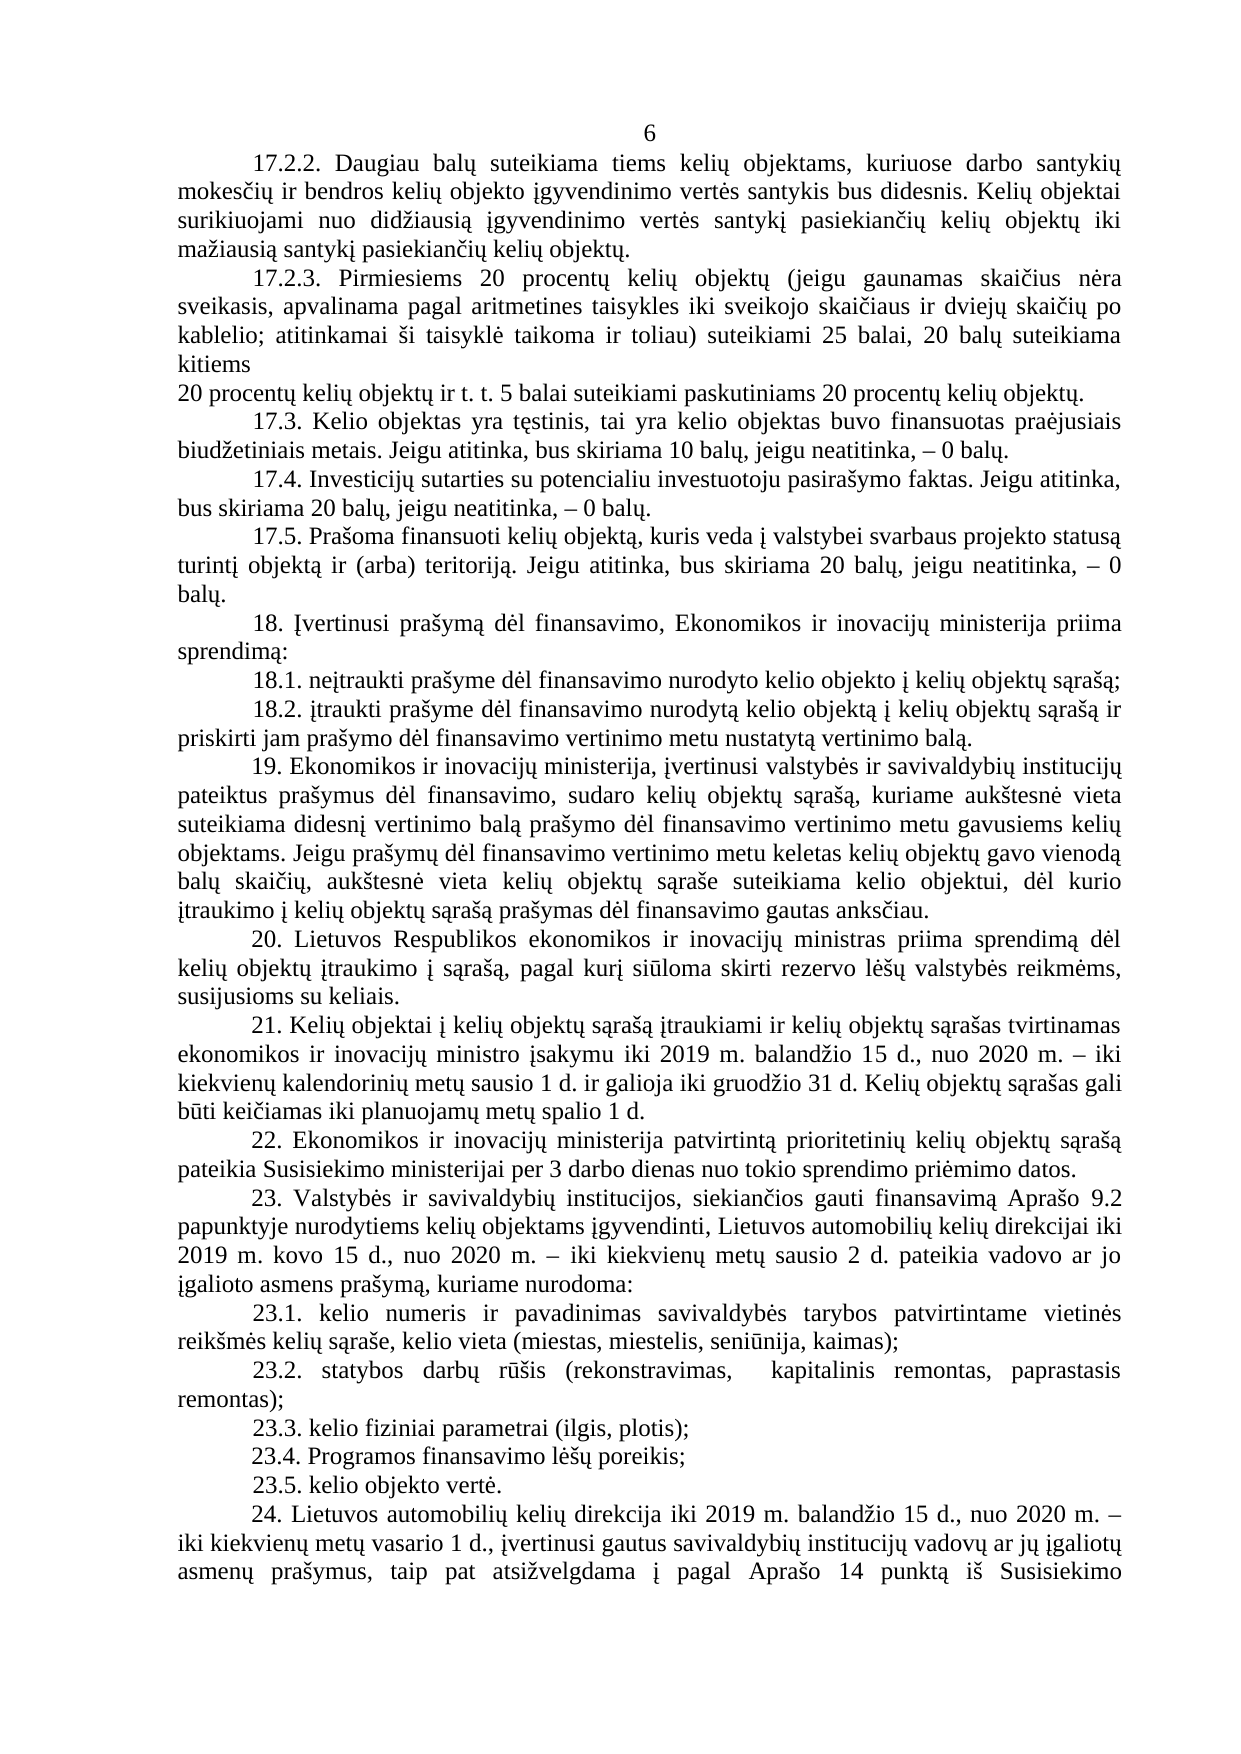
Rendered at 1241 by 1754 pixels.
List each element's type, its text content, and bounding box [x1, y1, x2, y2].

text 23.3. kelio fiziniai parametrai (ilgis, plotis); [177, 1413, 1122, 1441]
text 23.5. kelio objekto vertė. [177, 1470, 1122, 1499]
text 23.4. Programos finansavimo lėšų poreikis; [177, 1441, 1122, 1470]
text 17.4. Investicijų sutarties su potencialiu investuotoju pasirašymo faktas. Jeigu atitinka, bus skiriama 20 balų, jeigu neatitinka, – 0 balų. [177, 464, 1122, 521]
text 22. Ekonomikos ir inovacijų ministerija patvirtintą prioritetinių kelių objektų sąrašą pateikia Susisiekimo ministerijai per 3 darbo dienas nuo tokio sprendimo priėmimo datos. [177, 1125, 1122, 1183]
text 19. Ekonomikos ir inovacijų ministerija, įvertinusi valstybės ir savivaldybių institucijų pateiktus prašymus dėl finansavimo, sudaro kelių objektų sąrašą, kuriame aukštesnė vieta suteikiama didesnį vertinimo balą prašymo dėl finansavimo vertinimo metu gavusiems kelių objektams. Jeigu prašymų dėl finansavimo vertinimo metu keletas kelių objektų gavo vienodą balų skaičių, aukštesnė vieta kelių objektų sąraše suteikiama kelio objektui, dėl kurio įtraukimo į kelių objektų sąrašą prašymas dėl finansavimo gautas anksčiau. [177, 751, 1122, 924]
text 17.3. Kelio objektas yra tęstinis, tai yra kelio objektas buvo finansuotas praėjusiais biudžetiniais metais. Jeigu atitinka, bus skiriama 10 balų, jeigu neatitinka, – 0 balų. [177, 406, 1122, 464]
text 17.2.3. Pirmiesiems 20 procentų kelių objektų (jeigu gaunamas skaičius nėra sveikasis, apvalinama pagal aritmetines taisykles iki sveikojo skaičiaus ir dviejų skaičių po kablelio; atitinkamai ši taisyklė taikoma ir toliau) suteikiami 25 balai, 20 balų suteikiama kitiems 20 procentų kelių objektų ir t. t. 5 balai suteikiami paskutiniams 20 procentų kelių objektų. [177, 263, 1122, 406]
text 23.2. statybos darbų rūšis (rekonstravimas, kapitalinis remontas, paprastasis remontas); [177, 1355, 1122, 1413]
text 23. Valstybės ir savivaldybių institucijos, siekiančios gauti finansavimą Aprašo 9.2 papunktyje nurodytiems kelių objektams įgyvendinti, Lietuvos automobilių kelių direkcijai iki 2019 m. kovo 15 d., nuo 2020 m. – iki kiekvienų metų sausio 2 d. pateikia vadovo ar jo įgalioto asmens prašymą, kuriame nurodoma: [177, 1183, 1122, 1298]
text 18.1. neįtraukti prašyme dėl finansavimo nurodyto kelio objekto į kelių objektų sąrašą; [177, 665, 1122, 694]
text 17.5. Prašoma finansuoti kelių objektą, kuris veda į valstybei svarbaus projekto statusą turintį objektą ir (arba) teritoriją. Jeigu atitinka, bus skiriama 20 balų, jeigu neatitinka, – 0 balų. [177, 521, 1122, 608]
text 24. Lietuvos automobilių kelių direkcija iki 2019 m. balandžio 15 d., nuo 2020 m. – iki kiekvienų metų vasario 1 d., įvertinusi gautus savivaldybių institucijų vadovų ar jų įgaliotų asmenų prašymus, taip pat atsižvelgdama į pagal Aprašo 14 punktą iš Susisiekimo [177, 1499, 1122, 1585]
text 23.1. kelio numeris ir pavadinimas savivaldybės tarybos patvirtintame vietinės reikšmės kelių sąraše, kelio vieta (miestas, miestelis, seniūnija, kaimas); [177, 1298, 1122, 1355]
text 18.2. įtraukti prašyme dėl finansavimo nurodytą kelio objektą į kelių objektų sąrašą ir priskirti jam prašymo dėl finansavimo vertinimo metu nustatytą vertinimo balą. [177, 694, 1122, 751]
text 18. Įvertinusi prašymą dėl finansavimo, Ekonomikos ir inovacijų ministerija priima sprendimą: [177, 608, 1122, 665]
text 21. Kelių objektai į kelių objektų sąrašą įtraukiami ir kelių objektų sąrašas tvirtinamas ekonomikos ir inovacijų ministro įsakymu iki 2019 m. balandžio 15 d., nuo 2020 m. – iki kiekvienų kalendorinių metų sausio 1 d. ir galioja iki gruodžio 31 d. Kelių objektų sąrašas gali būti keičiamas iki planuojamų metų spalio 1 d. [177, 1010, 1122, 1125]
text 17.2.2. Daugiau balų suteikiama tiems kelių objektams, kuriuose darbo santykių mokesčių ir bendros kelių objekto įgyvendinimo vertės santykis bus didesnis. Kelių objektai surikiuojami nuo didžiausią įgyvendinimo vertės santykį pasiekiančių kelių objektų iki mažiausią santykį pasiekiančių kelių objektų. [177, 148, 1122, 263]
text 20. Lietuvos Respublikos ekonomikos ir inovacijų ministras priima sprendimą dėl kelių objektų įtraukimo į sąrašą, pagal kurį siūloma skirti rezervo lėšų valstybės reikmėms, susijusioms su keliais. [177, 924, 1122, 1010]
